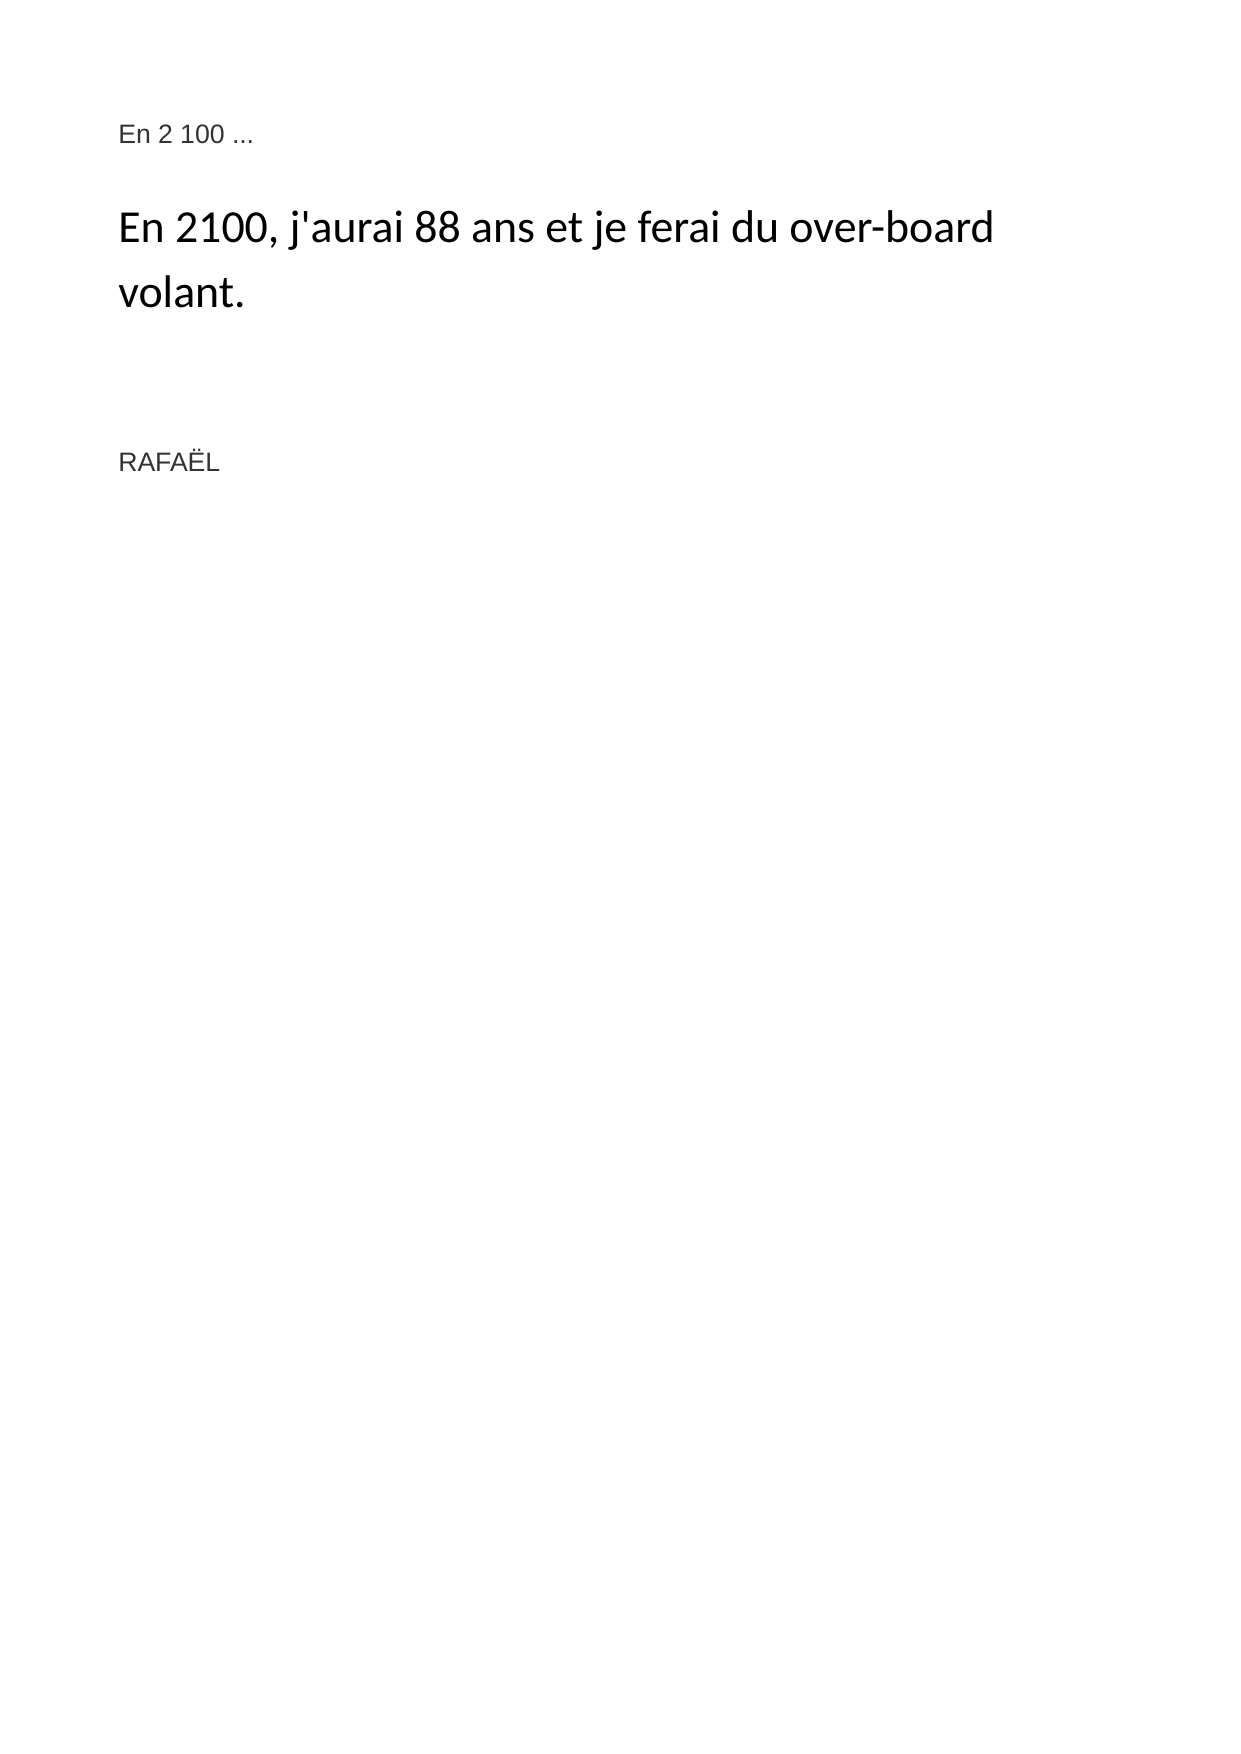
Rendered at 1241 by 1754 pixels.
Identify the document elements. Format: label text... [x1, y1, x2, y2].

text En 2 100 ... [118, 118, 1122, 149]
text En 2100, j'aurai 88 ans et je ferai du over-board volant. [118, 198, 1122, 318]
text RAFAËL [118, 447, 1122, 477]
